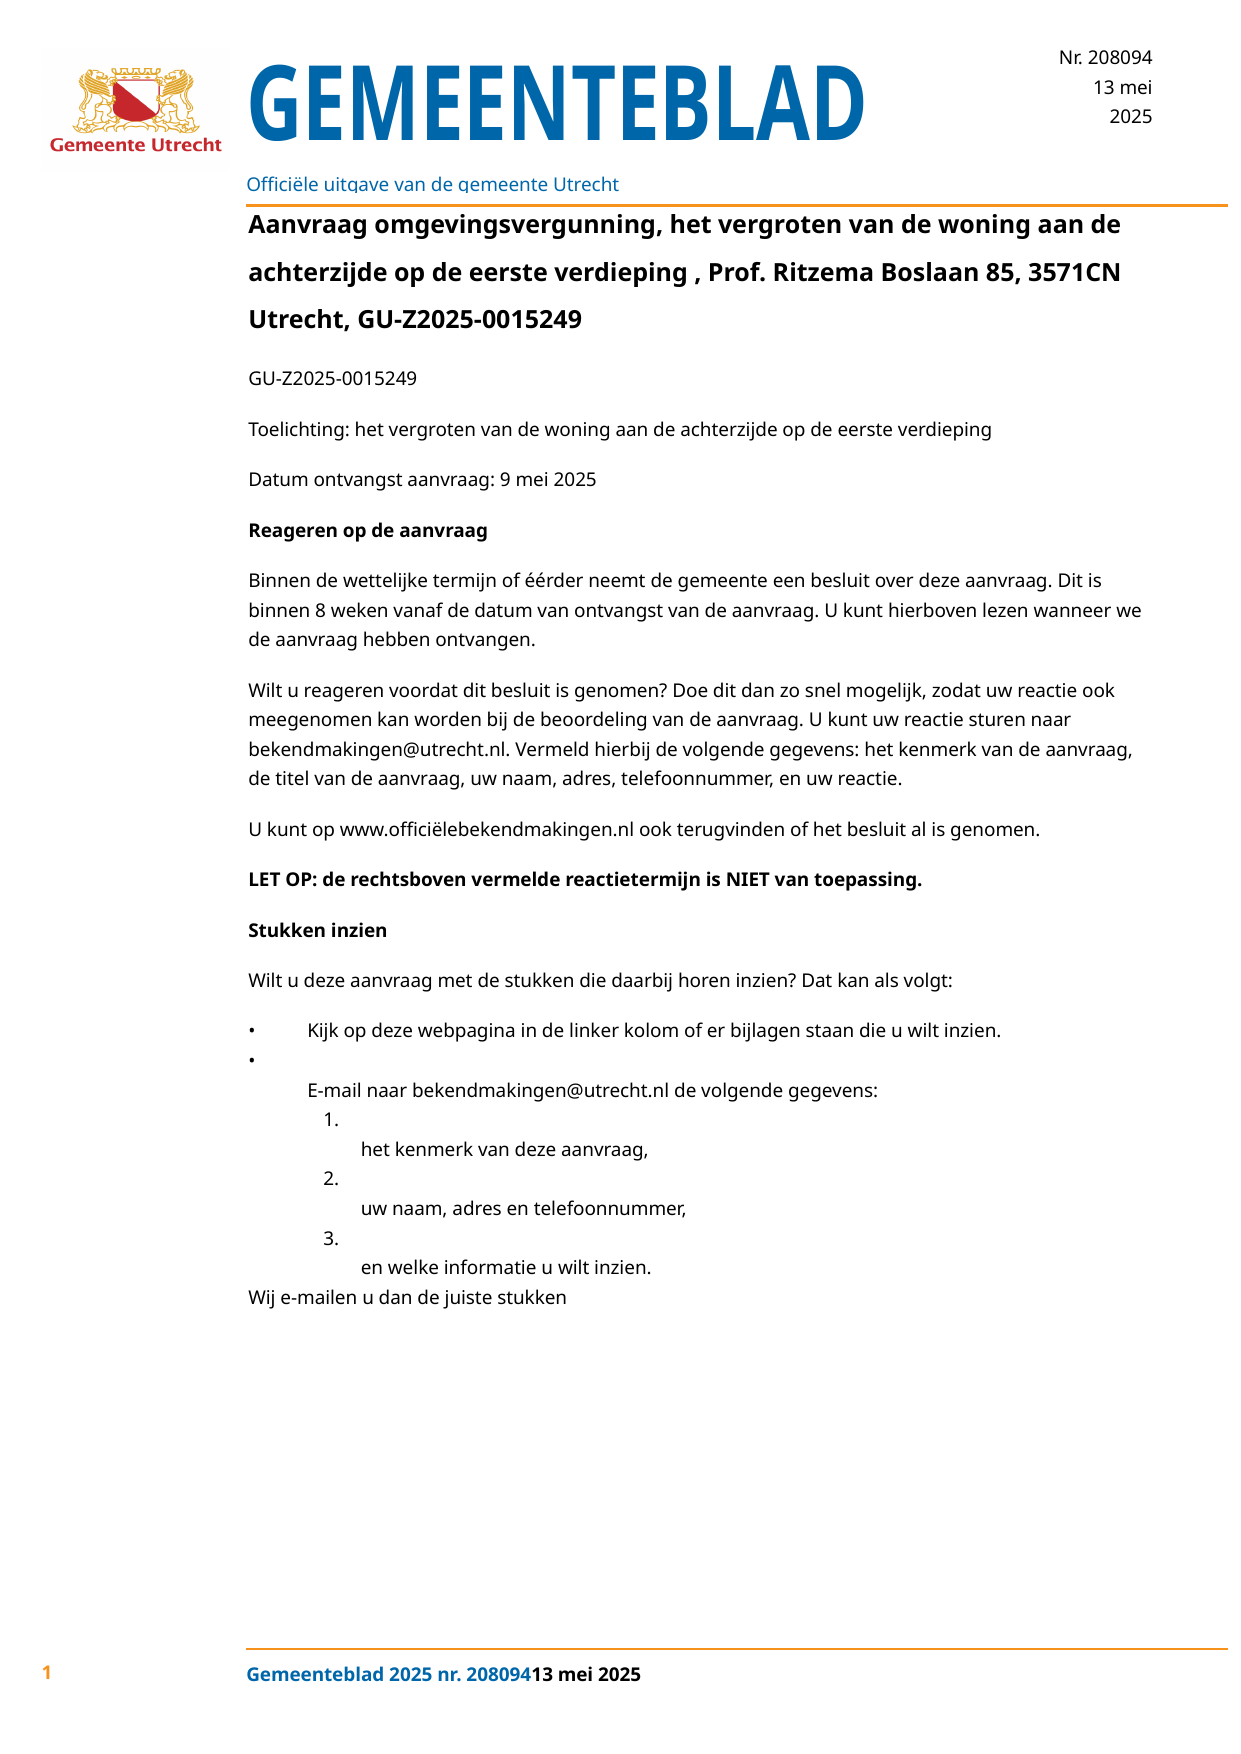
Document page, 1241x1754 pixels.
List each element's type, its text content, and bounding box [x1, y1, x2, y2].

list en welke informatie u wilt inzien. [323, 1254, 1152, 1280]
list het kenmerk van deze aanvraag, [323, 1136, 1152, 1162]
list uw naam, adres en telefoonnummer, [323, 1195, 1152, 1221]
text LET OP: de rechtsboven vermelde reactietermijn is NIET van toepassing. [248, 866, 1152, 892]
text U kunt op www.officiëlebekendmakingen.nl ook terugvinden of het besluit al is genomen. [248, 816, 1152, 842]
text Toelichting: het vergroten van de woning aan de achterzijde op de eerste verdieping [248, 416, 1152, 442]
text Wilt u reageren voordat dit besluit is genomen? Doe dit dan zo snel mogelijk, zodat uw reactie ook meegenomen kan worden bij de beoordeling van de aanvraag. U kunt uw reactie sturen naar bekendmakingen@utrecht.nl. Vermeld hierbij de volgende gegevens: het kenmerk van de aanvraag, de titel van de aanvraag, uw naam, adres, telefoonnummer, en uw reactie. [248, 677, 1152, 791]
text Stukken inzien [248, 917, 1152, 942]
text Datum ontvangst aanvraag: 9 mei 2025 [248, 466, 1152, 492]
text Reageren op de aanvraag [248, 517, 1152, 542]
list Kijk op deze webpagina in de linker kolom of er bijlagen staan die u wilt inzien. [248, 1018, 1152, 1043]
list E-mail naar bekendmakingen@utrecht.nl de volgende gegevens: [248, 1077, 1152, 1102]
picture [41, 47, 231, 172]
text GU-Z2025-0015249 [248, 366, 1152, 391]
text Wij e-mailen u dan de juiste stukken [248, 1284, 1152, 1309]
text Aanvraag omgevingsvergunning, het vergroten van de woning aan de achterzijde op de eerste verdieping , Prof. Ritzema Boslaan 85, 3571CN Utrecht, GU-Z2025-0015249 [248, 207, 1152, 336]
text Binnen de wettelijke termijn of éérder neemt de gemeente een besluit over deze aanvraag. Dit is binnen 8 weken vanaf de datum van ontvangst van de aanvraag. U kunt hierboven lezen wanneer we de aanvraag hebben ontvangen. [248, 567, 1152, 652]
text Wilt u deze aanvraag met de stukken die daarbij horen inzien? Dat kan als volgt: [248, 967, 1152, 993]
